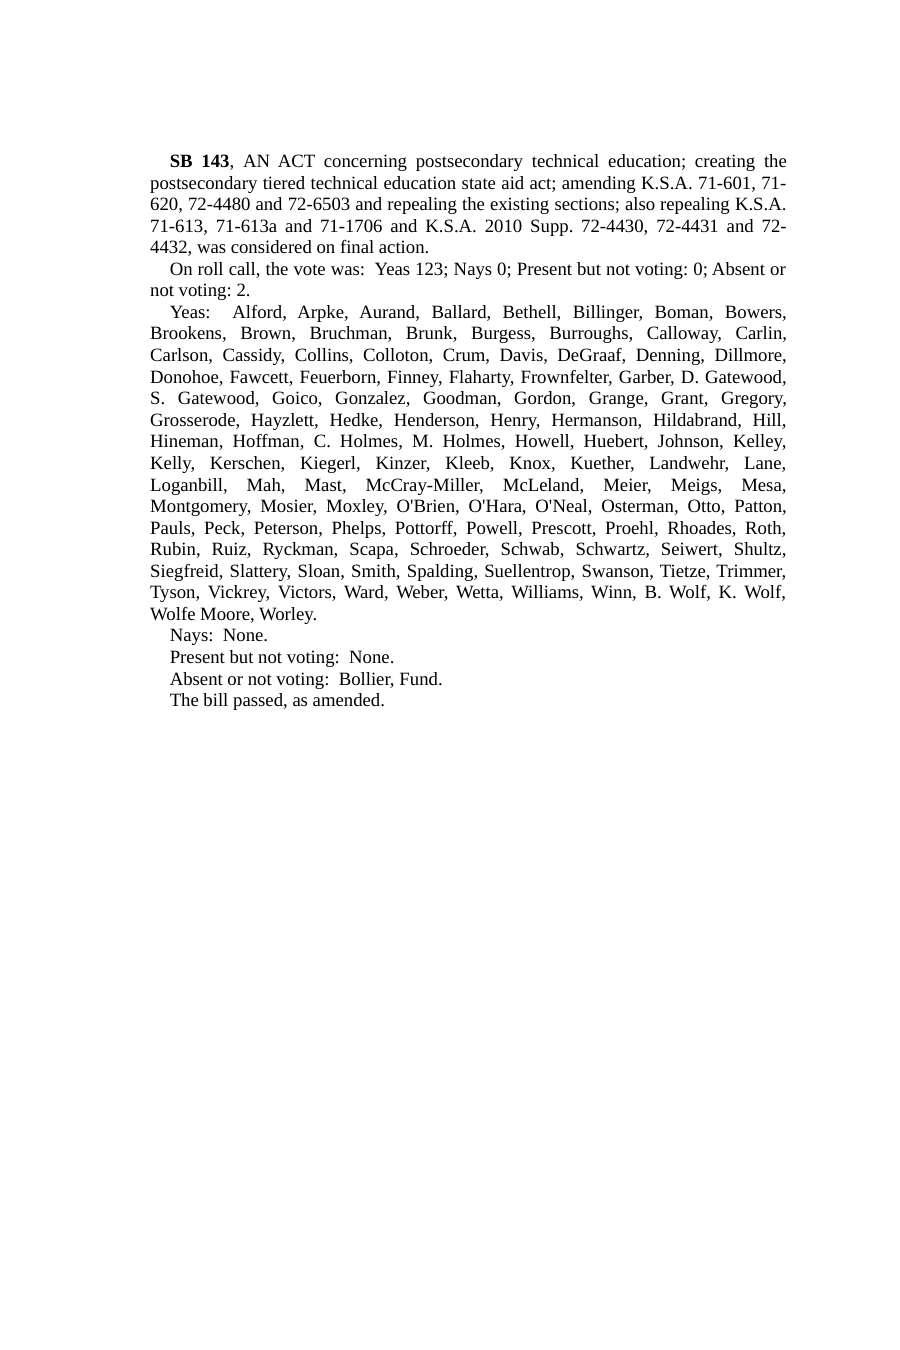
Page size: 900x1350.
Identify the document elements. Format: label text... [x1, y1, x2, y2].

text Present but not voting: None. [150, 646, 787, 667]
text The bill passed, as amended. [150, 689, 787, 711]
text SB 143, AN ACT concerning postsecondary technical education; creating the postsecondary tiered technical education state aid act; amending K.S.A. 71-601, 71-620, 72-4480 and 72-6503 and repealing the existing sections; also repealing K.S.A. 71-613, 71-613a and 71-1706 and K.S.A. 2010 Supp. 72-4430, 72-4431 and 72-4432, was considered on final action. [150, 150, 787, 258]
text Nays: None. [150, 624, 787, 646]
text Yeas: Alford, Arpke, Aurand, Ballard, Bethell, Billinger, Boman, Bowers, Brookens, Brown, Bruchman, Brunk, Burgess, Burroughs, Calloway, Carlin, Carlson, Cassidy, Collins, Colloton, Crum, Davis, DeGraaf, Denning, Dillmore, Donohoe, Fawcett, Feuerborn, Finney, Flaharty, Frownfelter, Garber, D. Gatewood, S. Gatewood, Goico, Gonzalez, Goodman, Gordon, Grange, Grant, Gregory, Grosserode, Hayzlett, Hedke, Henderson, Henry, Hermanson, Hildabrand, Hill, Hineman, Hoffman, C. Holmes, M. Holmes, Howell, Huebert, Johnson, Kelley, Kelly, Kerschen, Kiegerl, Kinzer, Kleeb, Knox, Kuether, Landwehr, Lane, Loganbill, Mah, Mast, McCray-Miller, McLeland, Meier, Meigs, Mesa, Montgomery, Mosier, Moxley, O'Brien, O'Hara, O'Neal, Osterman, Otto, Patton, Pauls, Peck, Peterson, Phelps, Pottorff, Powell, Prescott, Proehl, Rhoades, Roth, Rubin, Ruiz, Ryckman, Scapa, Schroeder, Schwab, Schwartz, Seiwert, Shultz, Siegfreid, Slattery, Sloan, Smith, Spalding, Suellentrop, Swanson, Tietze, Trimmer, Tyson, Vickrey, Victors, Ward, Weber, Wetta, Williams, Winn, B. Wolf, K. Wolf, Wolfe Moore, Worley. [150, 301, 787, 624]
text On roll call, the vote was: Yeas 123; Nays 0; Present but not voting: 0; Absent or not voting: 2. [150, 258, 787, 301]
text Absent or not voting: Bollier, Fund. [150, 667, 787, 689]
